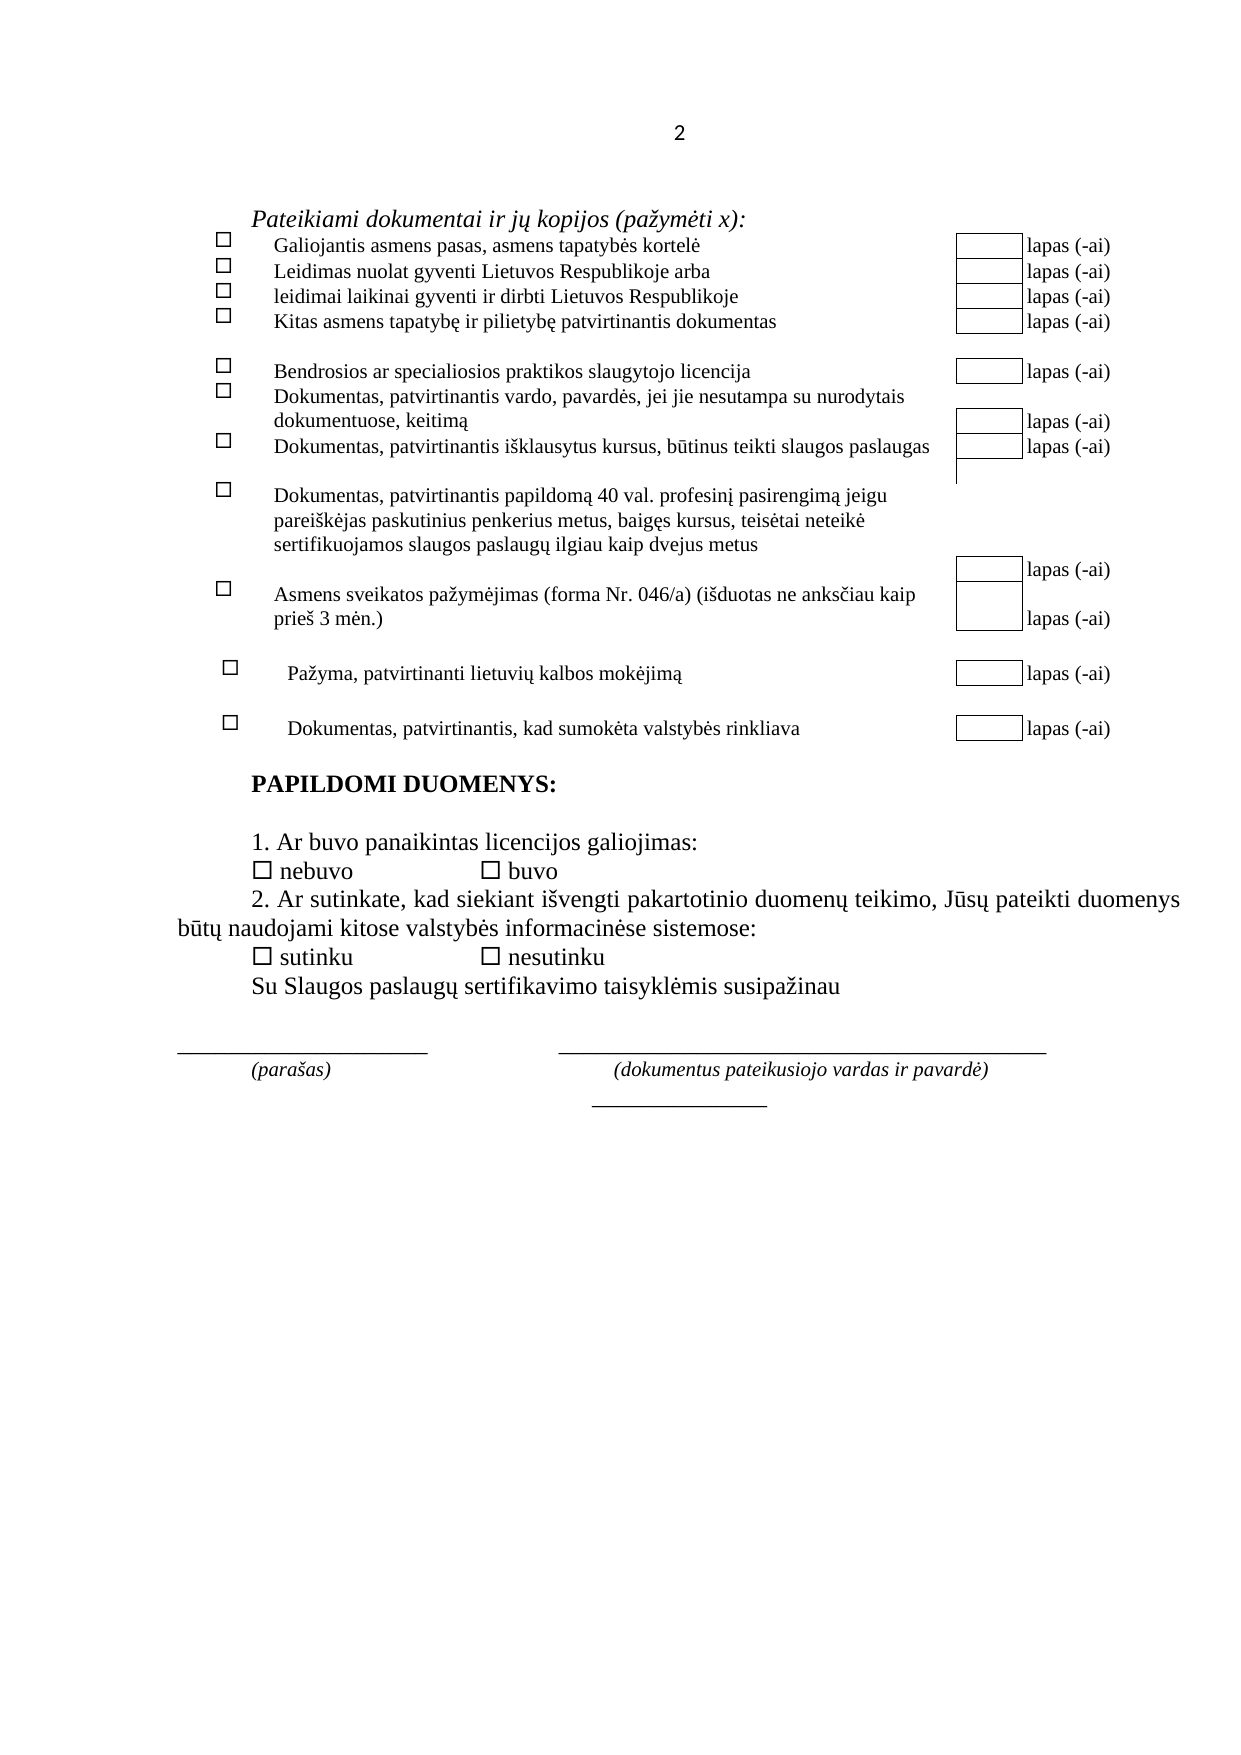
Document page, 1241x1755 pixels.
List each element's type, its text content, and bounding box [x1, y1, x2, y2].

text ____________________ _______________________________________ [177, 1028, 1181, 1057]
table_cell [1018, 334, 1022, 358]
table_cell [956, 384, 961, 408]
table_cell [1018, 484, 1022, 507]
table_cell [177, 333, 269, 358]
table_cell [957, 259, 961, 283]
table_cell [957, 409, 961, 433]
table_header [957, 716, 961, 740]
table_cell  [177, 358, 269, 383]
table_cell [957, 309, 961, 333]
table_cell  [177, 484, 269, 507]
table_cell lapas (-ai) [1023, 556, 1181, 581]
table_cell lapas (-ai) [1023, 283, 1181, 308]
table_cell Dokumentas, patvirtinantis išklausytus kursus, būtinus teikti slaugos paslaugas [270, 433, 956, 483]
table_cell lapas (-ai) [1023, 358, 1181, 383]
table_cell lapas (-ai) [1023, 581, 1181, 630]
table_header lapas (-ai) [1023, 660, 1181, 685]
table_cell  [177, 433, 269, 458]
table_cell [956, 532, 961, 556]
table_cell [177, 458, 269, 483]
table_cell lapas (-ai) [1023, 433, 1181, 458]
text (parašas) (dokumentus pateikusiojo vardas ir pavardė) [177, 1057, 1181, 1081]
table_cell [1023, 333, 1181, 358]
table_header  [177, 660, 283, 685]
text Su Slaugos paslaugų sertifikavimo taisyklėmis susipažinau [177, 971, 1181, 999]
table_cell [1023, 508, 1027, 532]
table_cell [270, 333, 956, 358]
table_cell leidimai laikinai gyventi ir dirbti Lietuvos Respublikoje [270, 283, 956, 308]
table_cell [1018, 508, 1022, 532]
table_cell [177, 508, 269, 556]
table_cell [177, 556, 269, 581]
table_cell [957, 582, 1022, 630]
text PAPILDOMI DUOMENYS: [177, 769, 1181, 798]
text  nebuvo  buvo [177, 856, 1181, 884]
text ______________ [177, 1081, 1181, 1110]
table_cell [957, 284, 961, 308]
table_cell [1018, 434, 1022, 458]
table_header lapas (-ai) [1023, 715, 1181, 740]
table_header Pažyma, patvirtinanti lietuvių kalbos mokėjimą [283, 660, 956, 685]
table_header Dokumentas, patvirtinantis, kad sumokėta valstybės rinkliava [283, 715, 956, 740]
table_header [1018, 234, 1022, 257]
table_cell [1018, 384, 1022, 408]
table_cell [956, 334, 961, 358]
table_cell [1177, 508, 1181, 532]
table_cell lapas (-ai) [1023, 308, 1181, 333]
table_cell [1023, 383, 1181, 408]
table_cell Kitas asmens tapatybę ir pilietybę patvirtinantis dokumentas [270, 308, 956, 333]
table_header  [177, 715, 283, 740]
table_cell [1023, 484, 1027, 507]
table_cell [957, 557, 961, 581]
table_header [1018, 716, 1022, 740]
table_header  [177, 233, 269, 257]
table_cell Dokumentas, patvirtinantis papildomą 40 val. profesinį pasirengimą jeigu pareiškėjas paskutinius penkerius metus, baigęs kursus, teisėtai neteikė sertifikuojamos slaugos paslaugų ilgiau kaip dvejus metus [270, 484, 956, 581]
table_cell [1018, 557, 1022, 581]
table_cell [1018, 284, 1022, 308]
table_cell  [177, 283, 269, 308]
text  sutinku  nesutinku [177, 942, 1181, 971]
table_cell [957, 434, 961, 458]
table_cell lapas (-ai) [1023, 408, 1181, 433]
table_cell [1023, 532, 1027, 556]
table_cell [1018, 359, 1022, 383]
table_cell [1018, 309, 1022, 333]
table_header [957, 661, 961, 685]
table_cell [1023, 458, 1181, 483]
table_cell [1177, 532, 1181, 556]
table_cell [1018, 459, 1022, 483]
table_cell [957, 359, 961, 383]
text 2. Ar sutinkate, kad siekiant išvengti pakartotinio duomenų teikimo, Jūsų pateikti duomenys būtų naudojami kitose valstybės informacinėse sistemose: [177, 884, 1181, 942]
table_cell  [177, 383, 269, 408]
table_cell [1018, 409, 1022, 433]
table_cell Asmens sveikatos pažymėjimas (forma Nr. 046/a) (išduotas ne anksčiau kaip prieš 3 mėn.) [270, 581, 956, 630]
table_cell  [177, 308, 269, 333]
table_cell [1018, 532, 1022, 556]
table_cell [177, 408, 269, 433]
table_cell [1177, 484, 1181, 507]
table_header [957, 234, 961, 257]
table_cell [957, 459, 961, 483]
table_cell [1018, 259, 1022, 283]
table_header [1018, 661, 1022, 685]
table_cell Dokumentas, patvirtinantis vardo, pavardės, jei jie nesutampa su nurodytais dokumentuose, keitimą [270, 383, 956, 433]
table_cell [956, 508, 961, 532]
text Pateikiami dokumentai ir jų kopijos (pažymėti x): [177, 204, 1181, 232]
table_cell  [177, 581, 269, 630]
table_cell [956, 484, 961, 507]
text 1. Ar buvo panaikintas licencijos galiojimas: [177, 827, 1181, 856]
table_cell Bendrosios ar specialiosios praktikos slaugytojo licencija [270, 358, 956, 383]
table_cell  [177, 258, 269, 283]
